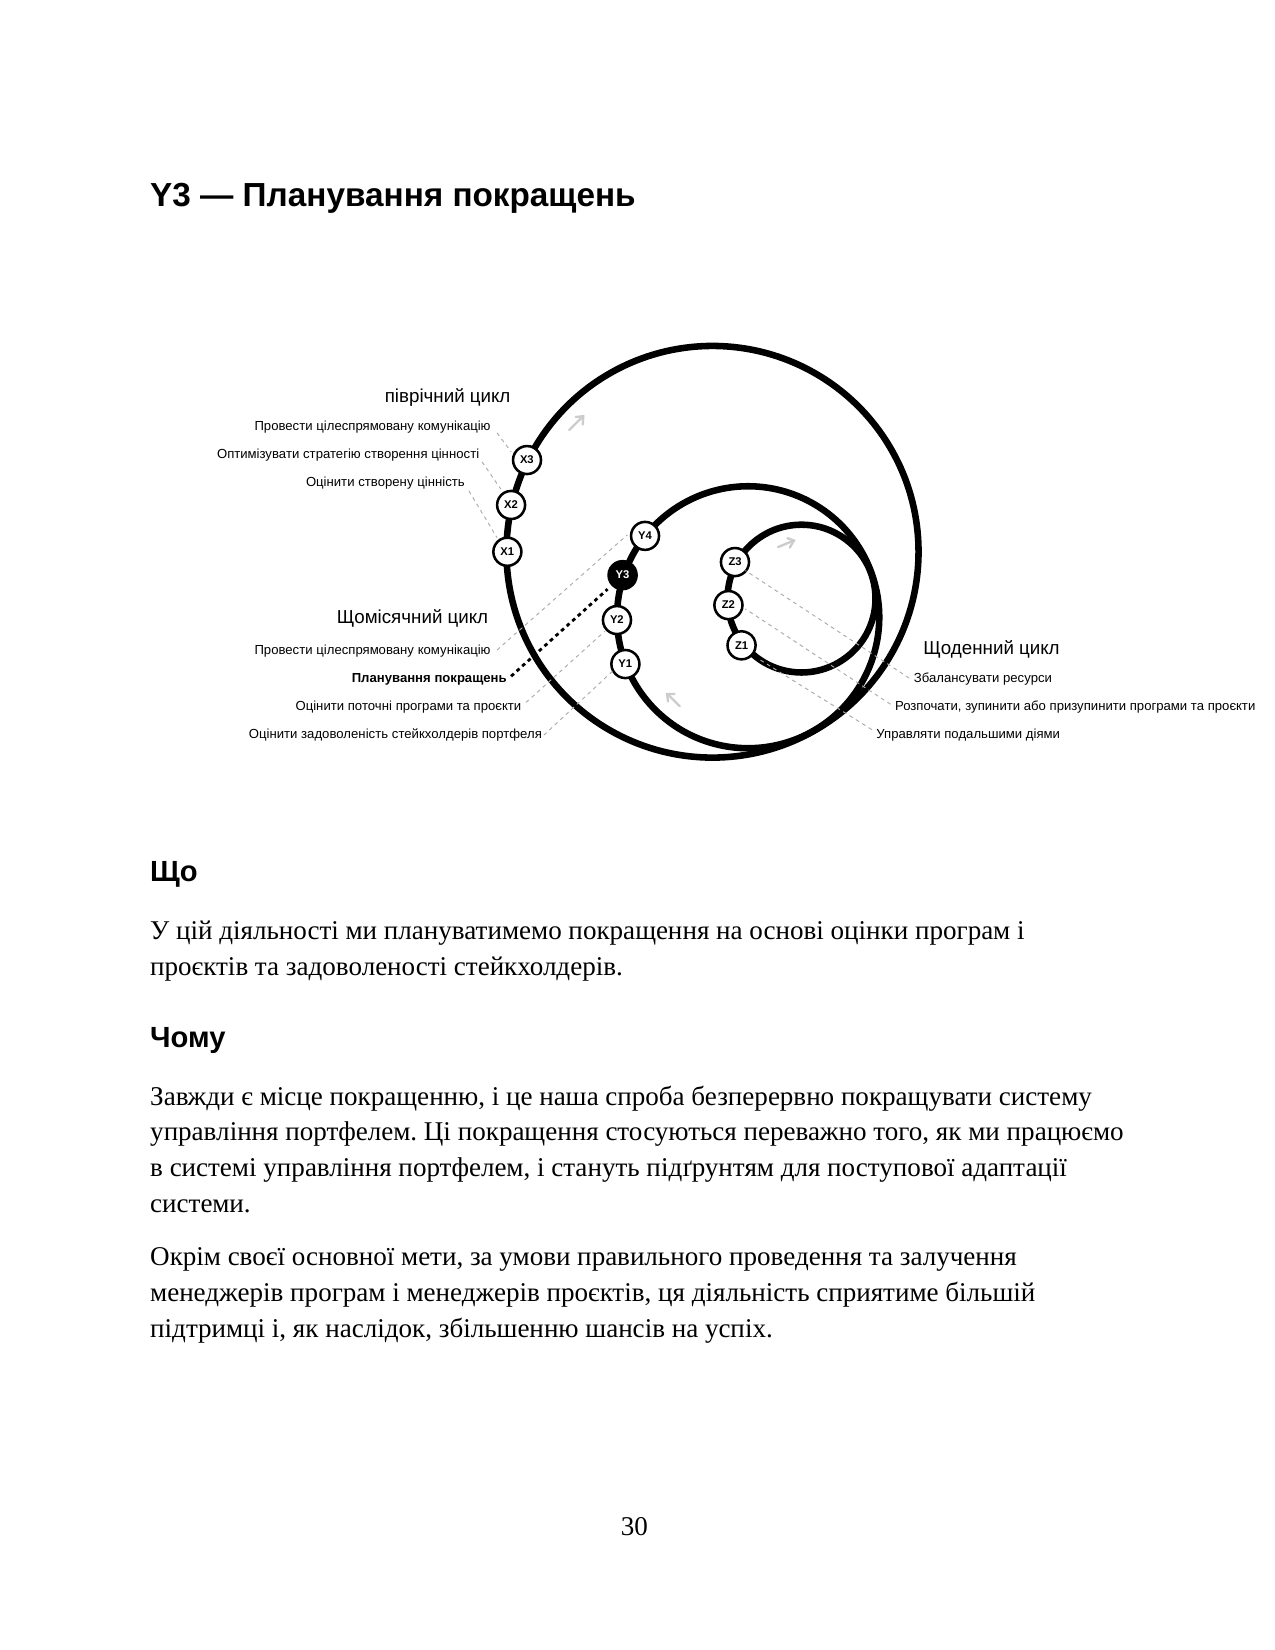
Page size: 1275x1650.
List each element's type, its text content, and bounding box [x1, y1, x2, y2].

subtitle Чому [150, 1019, 1125, 1053]
subtitle Що [150, 854, 1125, 888]
subtitle Y3 — Планування покращень [150, 175, 1125, 213]
text Окрім своєї основної мети, за умови правильного проведення та залучення менеджерів програм і менеджерів проєктів, ця діяльність сприятиме більшій підтримці і, як наслідок, збільшенню шансів на успіх. [150, 1240, 1125, 1343]
text У цій діяльності ми плануватимемо покращення на основі оцінки програм і проєктів та задоволеності стейкхолдерів. [150, 914, 1125, 981]
text Завжди є місце покращенню, і це наша спроба безперервно покращувати систему управління портфелем. Ці покращення стосуються переважно того, як ми працюємо в системі управління портфелем, і стануть підґрунтям для поступової адаптації системи. [150, 1079, 1125, 1218]
